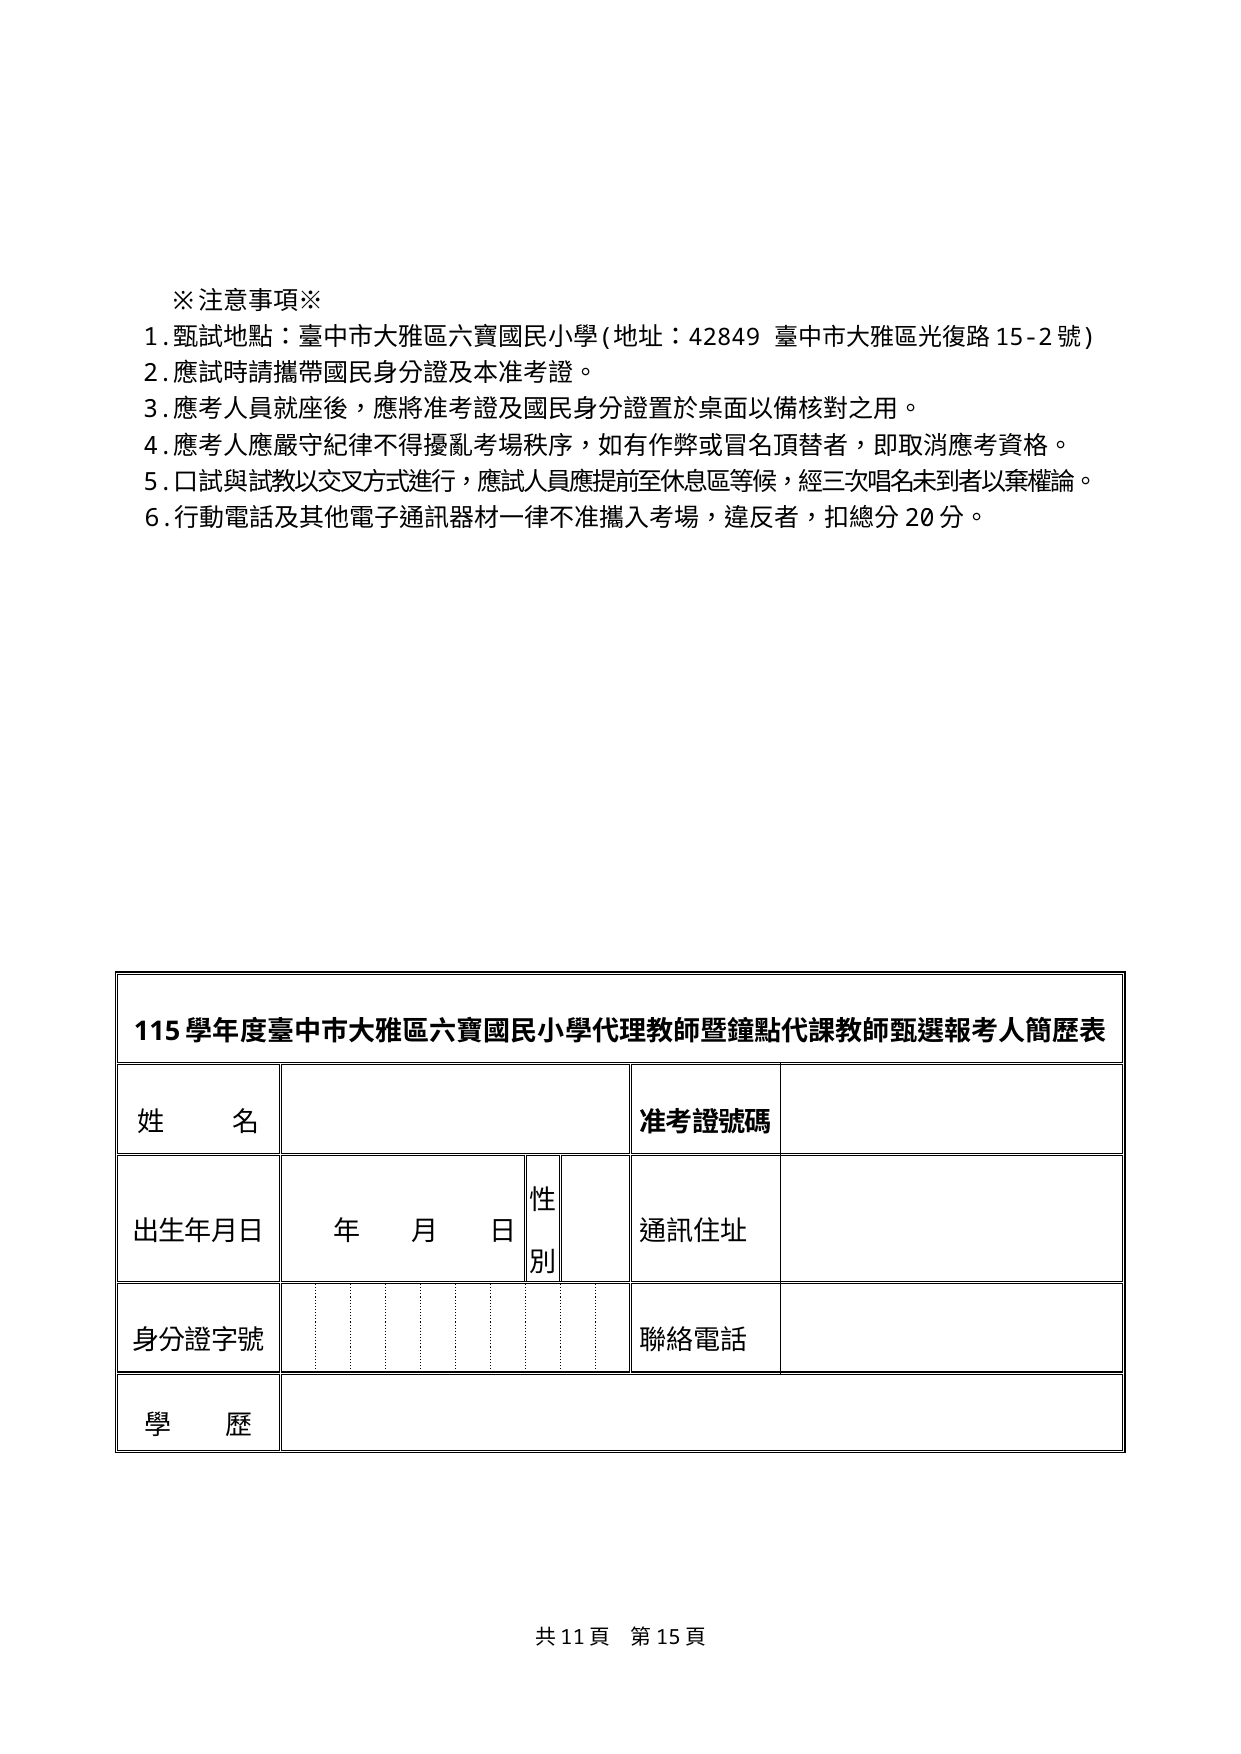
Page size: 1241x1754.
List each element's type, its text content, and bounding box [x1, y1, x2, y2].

table_cell [282, 1065, 629, 1153]
table_cell 學 歷 [118, 1375, 279, 1449]
table_cell 出生年月日 [118, 1156, 279, 1281]
table_cell [781, 1156, 1122, 1281]
table_cell [526, 1284, 561, 1371]
text 1.甄試地點：臺中市大雅區六寶國民小學(地址：42849 臺中市大雅區光復路15-2號) [118, 316, 1122, 353]
table_cell [282, 1284, 316, 1371]
table_cell 年 月 日 [282, 1156, 524, 1281]
table_header 115學年度臺中巿大雅區六寶國民小學代理教師暨鐘點代課教師甄選報考人簡歷表 [118, 975, 1122, 1062]
text ※注意事項※ [168, 280, 1122, 316]
table_cell [282, 1375, 1122, 1449]
table_cell [561, 1284, 596, 1371]
table_cell [421, 1284, 456, 1371]
table_cell [781, 1284, 1122, 1371]
table_cell 准考證號碼 [632, 1065, 780, 1153]
text 6.行動電話及其他電子通訊器材一律不准攜入考場，違反者，扣總分20分。 [131, 498, 1122, 534]
table_cell 性別 [527, 1156, 559, 1281]
table_cell [562, 1156, 629, 1281]
table_cell [386, 1284, 421, 1371]
table_cell [456, 1284, 491, 1371]
text 3.應考人員就座後，應將准考證及國民身分證置於桌面以備核對之用。 [143, 389, 1122, 425]
table_cell [781, 1065, 1122, 1153]
table_cell [596, 1284, 629, 1371]
table_cell [351, 1284, 386, 1371]
text 5.口試與試教以交叉方式進行，應試人員應提前至休息區等候，經三次唱名未到者以棄權論。 [143, 461, 1122, 498]
table_cell 姓 名 [118, 1065, 279, 1153]
table_cell [491, 1284, 526, 1371]
table_cell [316, 1284, 351, 1371]
table_cell 通訊住址 [632, 1156, 780, 1281]
table_cell 身分證字號 [118, 1284, 279, 1371]
text 2.應試時請攜帶國民身分證及本准考證。 [143, 353, 1122, 389]
table_cell 聯絡電話 [632, 1284, 780, 1371]
text 4.應考人應嚴守紀律不得擾亂考場秩序，如有作弊或冒名頂替者，即取消應考資格。 [118, 425, 1122, 461]
